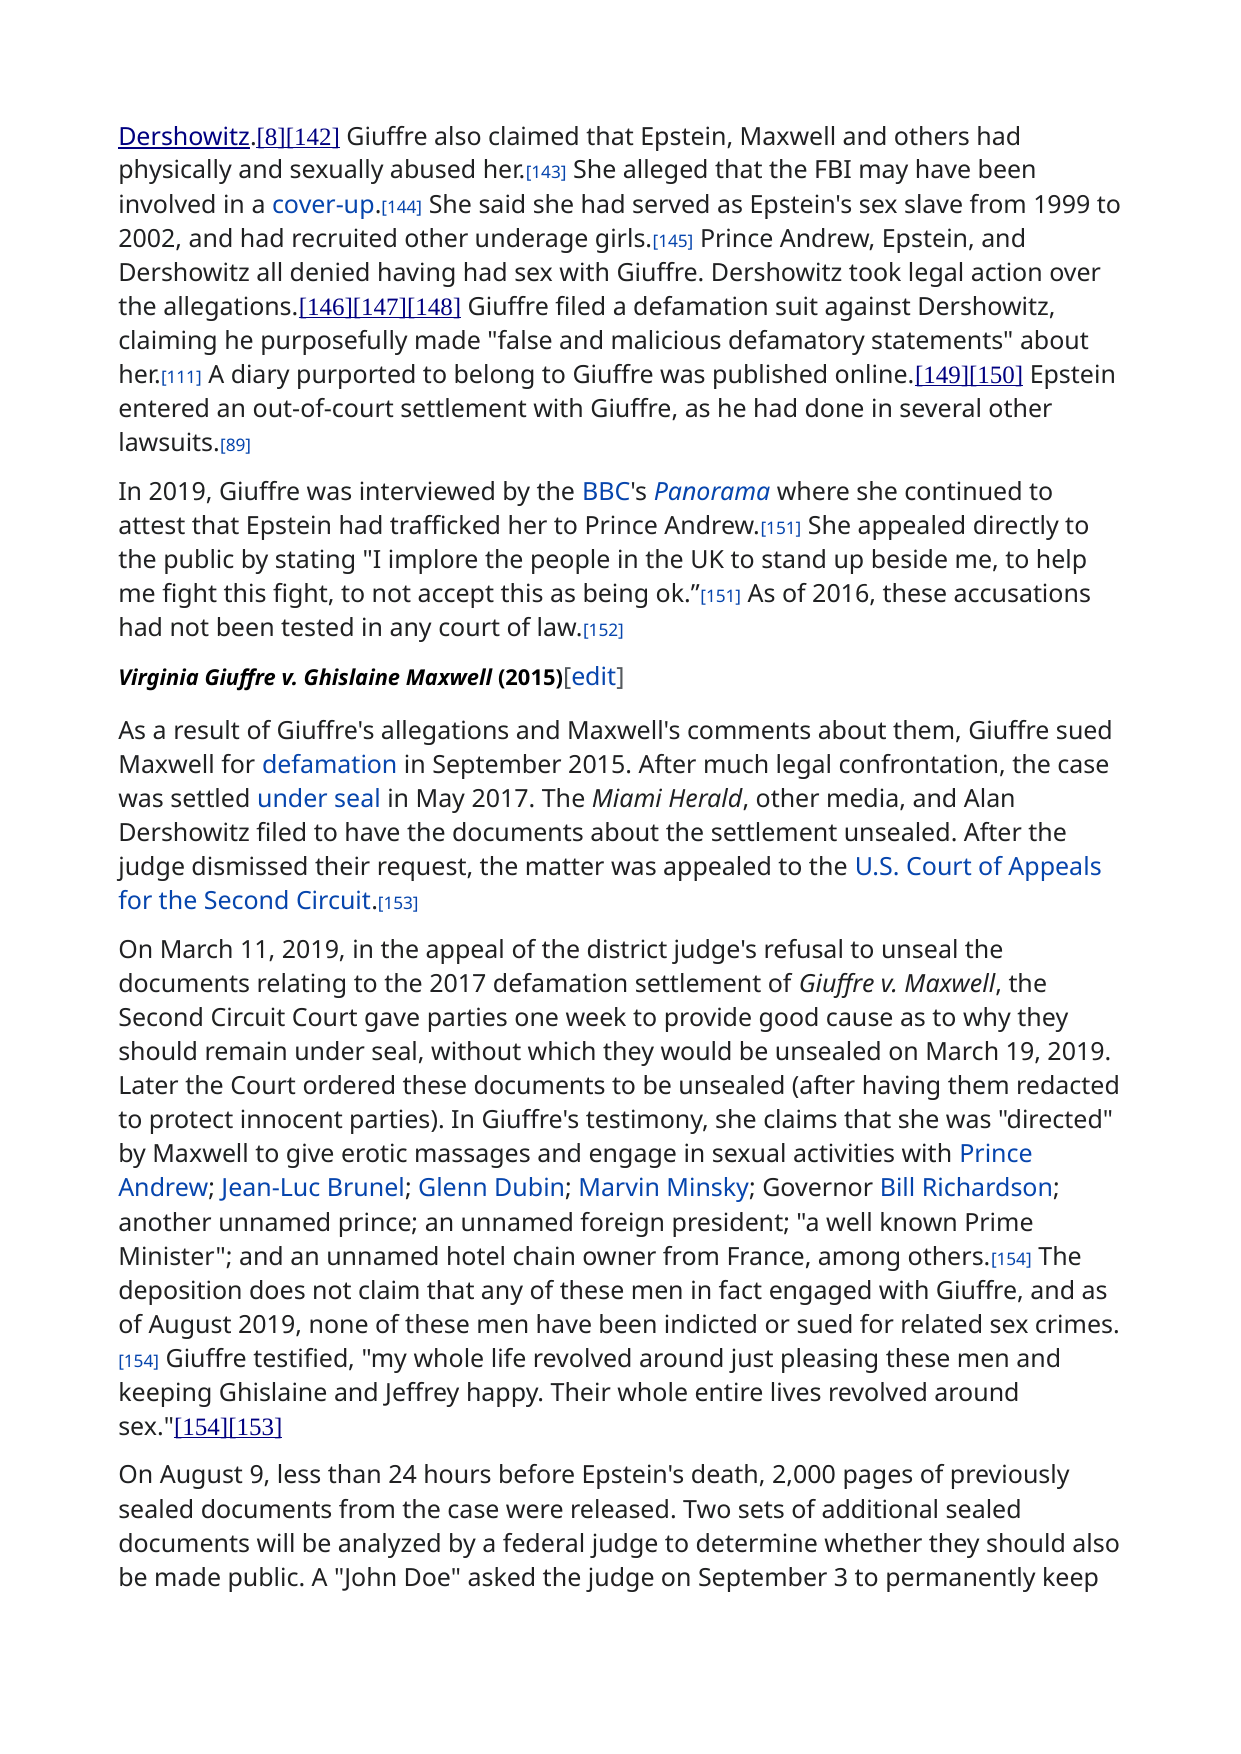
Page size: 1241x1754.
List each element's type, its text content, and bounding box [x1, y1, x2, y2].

subtitle Virginia Giuffre v. Ghislaine Maxwell (2015)[edit] [118, 658, 1122, 692]
text On August 9, less than 24 hours before Epstein's death, 2,000 pages of previously sealed documents from the case were released. Two sets of additional sealed documents will be analyzed by a federal judge to determine whether they should also be made public. A "John Doe" asked the judge on September 3 to permanently keep [118, 1457, 1122, 1593]
text On March 11, 2019, in the appeal of the district judge's refusal to unseal the documents relating to the 2017 defamation settlement of Giuffre v. Maxwell, the Second Circuit Court gave parties one week to provide good cause as to why they should remain under seal, without which they would be unsealed on March 19, 2019. Later the Court ordered these documents to be unsealed (after having them redacted to protect innocent parties). In Giuffre's testimony, she claims that she was "directed" by Maxwell to give erotic massages and engage in sexual activities with Prince Andrew; Jean-Luc Brunel; Glenn Dubin; Marvin Minsky; Governor Bill Richardson; another unnamed prince; an unnamed foreign president; "a well known Prime Minister"; and an unnamed hotel chain owner from France, among others.[154] The deposition does not claim that any of these men in fact engaged with Giuffre, and as of August 2019, none of these men have been indicted or sued for related sex crimes.[154] Giuffre testified, "my whole life revolved around just pleasing these men and keeping Ghislaine and Jeffrey happy. Their whole entire lives revolved around sex."[154][153] [118, 932, 1122, 1443]
text As a result of Giuffre's allegations and Maxwell's comments about them, Giuffre sued Maxwell for defamation in September 2015. After much legal confrontation, the case was settled under seal in May 2017. The Miami Herald, other media, and Alan Dershowitz filed to have the documents about the settlement unsealed. After the judge dismissed their request, the matter was appealed to the U.S. Court of Appeals for the Second Circuit.[153] [118, 713, 1122, 917]
text Dershowitz.[8][142] Giuffre also claimed that Epstein, Maxwell and others had physically and sexually abused her.[143] She alleged that the FBI may have been involved in a cover-up.[144] She said she had served as Epstein's sex slave from 1999 to 2002, and had recruited other underage girls.[145] Prince Andrew, Epstein, and Dershowitz all denied having had sex with Giuffre. Dershowitz took legal action over the allegations.[146][147][148] Giuffre filed a defamation suit against Dershowitz, claiming he purposefully made "false and malicious defamatory statements" about her.[111] A diary purported to belong to Giuffre was published online.[149][150] Epstein entered an out-of-court settlement with Giuffre, as he had done in several other lawsuits.[89] [118, 118, 1122, 459]
text In 2019, Giuffre was interviewed by the BBC's Panorama where she continued to attest that Epstein had trafficked her to Prince Andrew.[151] She appealed directly to the public by stating "I implore the people in the UK to stand up beside me, to help me fight this fight, to not accept this as being ok.”[151] As of 2016, these accusations had not been tested in any court of law.[152] [118, 473, 1122, 644]
